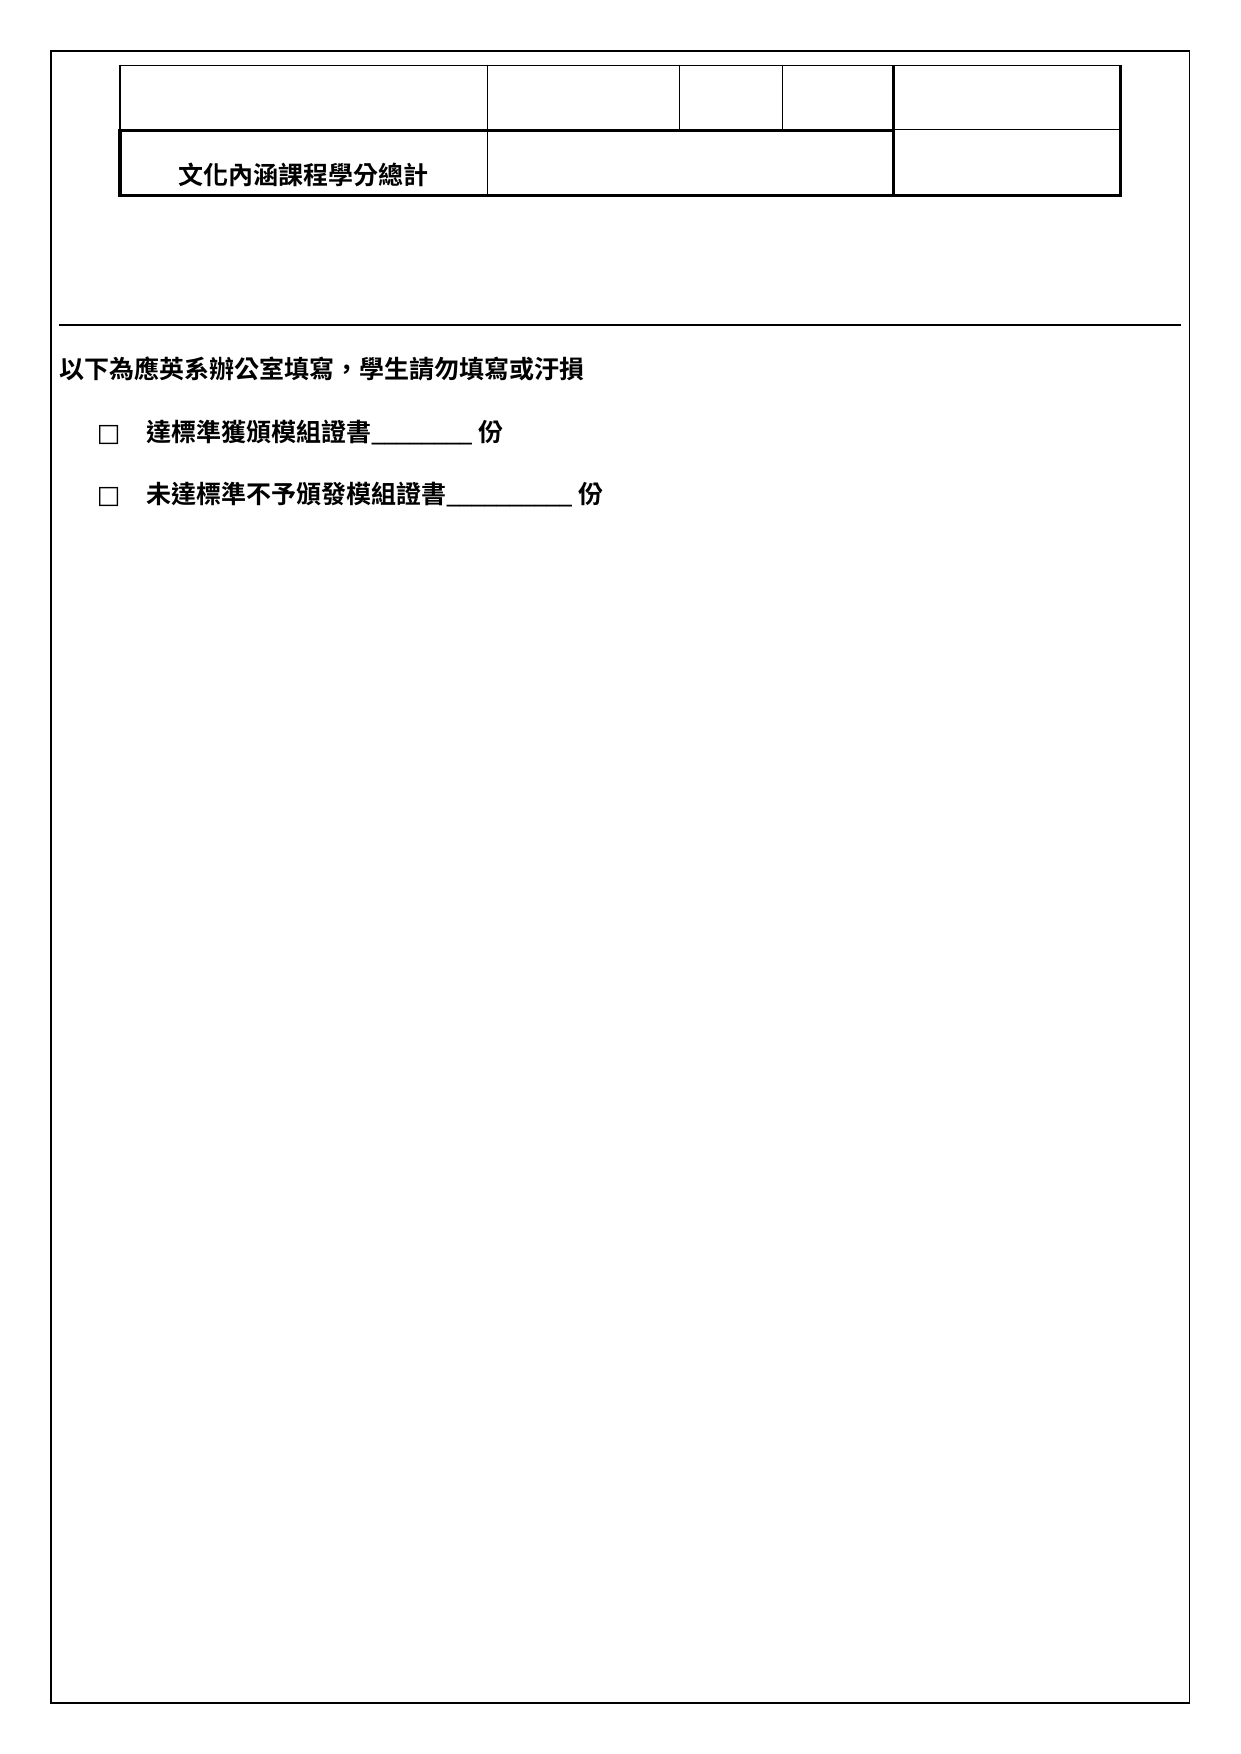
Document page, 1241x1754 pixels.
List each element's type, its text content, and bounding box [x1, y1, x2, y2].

table_cell [488, 66, 679, 128]
table_cell [895, 66, 1119, 128]
list 達標準獲頒模組證書________ 份 [97, 388, 1181, 451]
table_cell [680, 66, 782, 128]
table_cell [488, 132, 892, 194]
table_cell [121, 66, 487, 128]
table_cell [895, 130, 1119, 194]
table_cell 文化內涵課程學分總計 [122, 132, 487, 194]
list 未達標準不予頒發模組證書__________ 份 [97, 451, 1181, 513]
text 以下為應英系辦公室填寫，學生請勿填寫或汙損 [59, 326, 1181, 388]
table_cell [783, 66, 892, 128]
